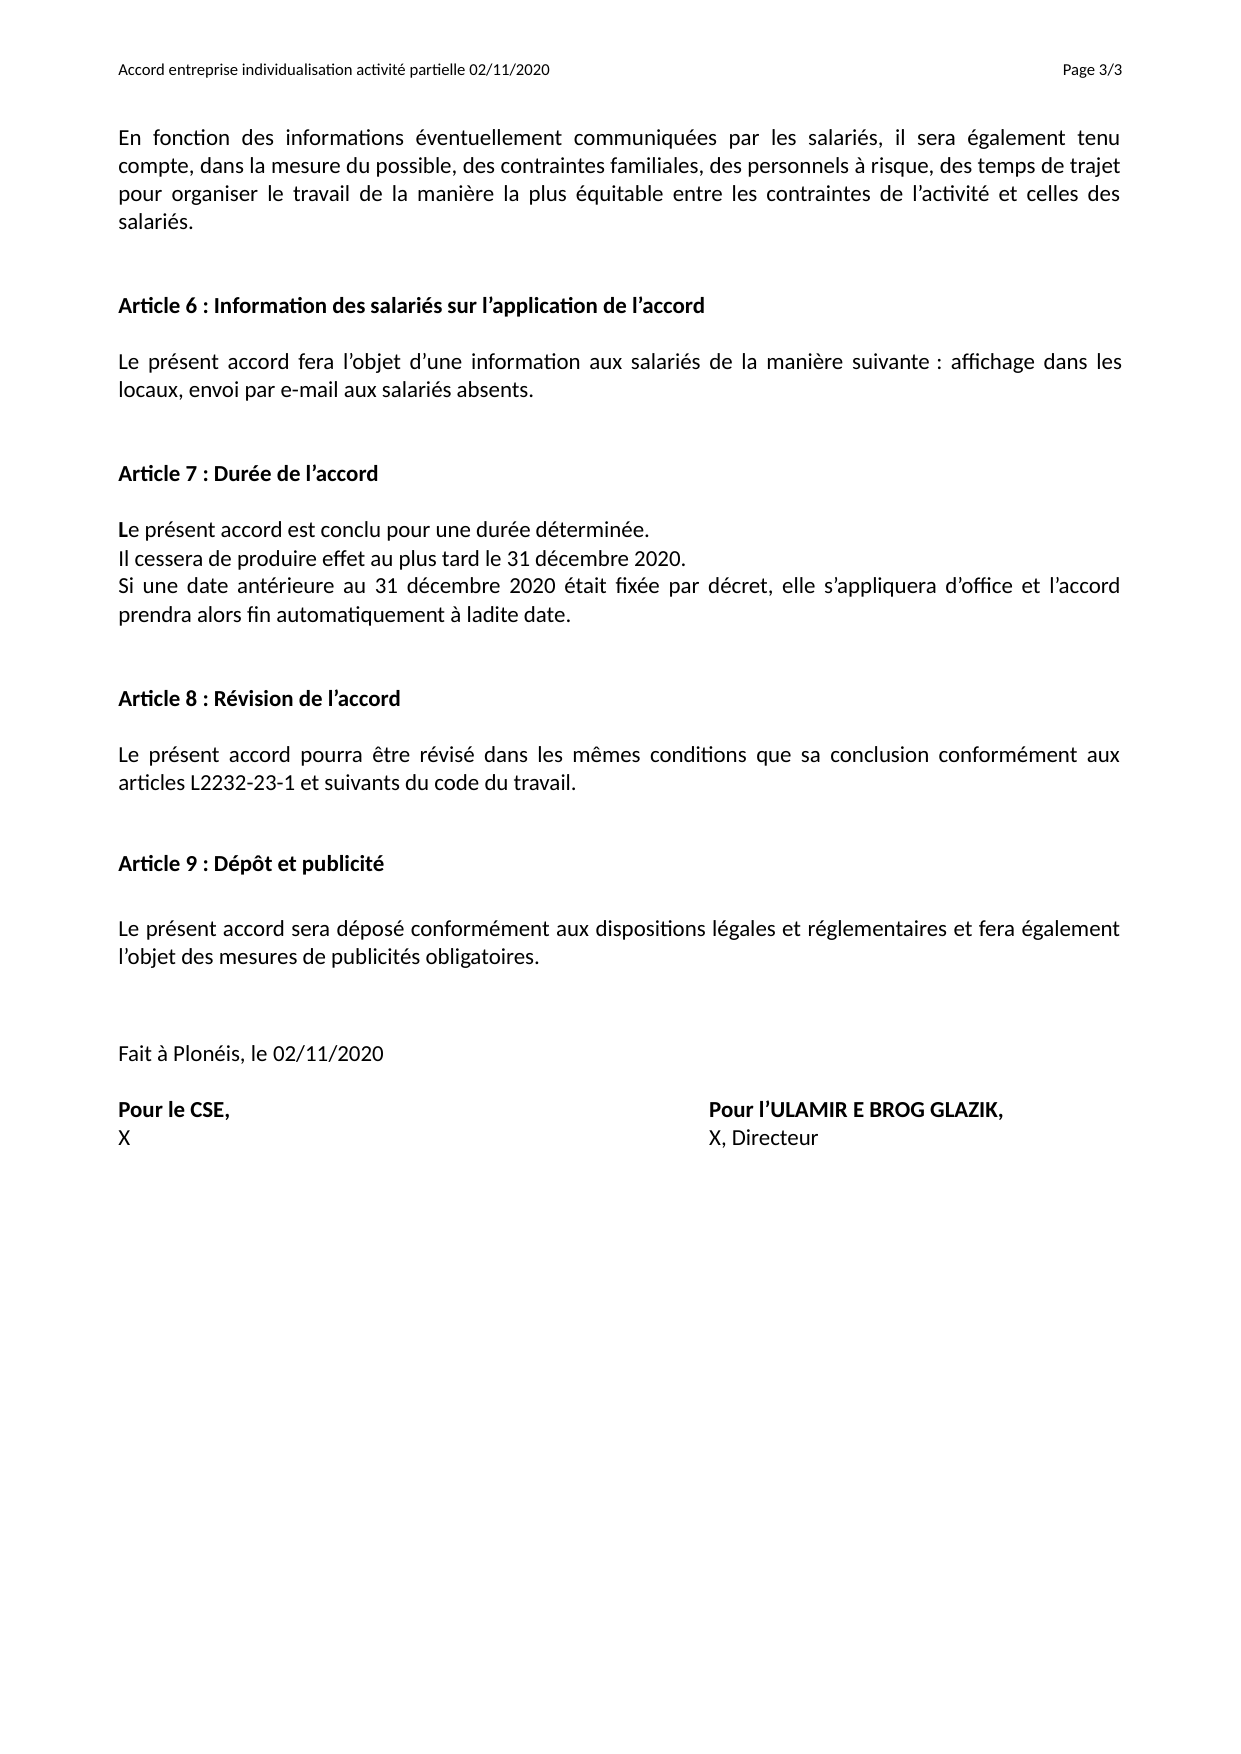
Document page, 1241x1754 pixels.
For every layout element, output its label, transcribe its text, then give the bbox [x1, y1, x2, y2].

text Le présent accord est conclu pour une durée déterminée. [118, 516, 1122, 544]
text Fait à Plonéis, le 02/11/2020 [118, 1039, 1122, 1067]
text Pour le CSE, Pour l’ULAMIR E BROG GLAZIK, [118, 1095, 1122, 1123]
text Le présent accord sera déposé conformément aux dispositions légales et réglementaires et fera également l’objet des mesures de publicités obligatoires. [118, 914, 1122, 970]
text Article 8 : Révision de l’accord [118, 684, 1122, 712]
text Article 9 : Dépôt et publicité [118, 849, 1122, 877]
text Article 7 : Durée de l’accord [118, 459, 1122, 488]
text Si une date antérieure au 31 décembre 2020 était fixée par décret, elle s’appliquera d’office et l’accord prendra alors fin automatiquement à ladite date. [118, 572, 1122, 628]
text En fonction des informations éventuellement communiquées par les salariés, il sera également tenu compte, dans la mesure du possible, des contraintes familiales, des personnels à risque, des temps de trajet pour organiser le travail de la manière la plus équitable entre les contraintes de l’activité et celles des salariés. [118, 123, 1122, 235]
text Article 6 : Information des salariés sur l’application de l’accord [118, 291, 1122, 319]
text Il cessera de produire effet au plus tard le 31 décembre 2020. [118, 544, 1122, 572]
text Le présent accord fera l’objet d’une information aux salariés de la manière suivante : affichage dans les locaux, envoi par e-mail aux salariés absents. [118, 347, 1122, 403]
text X X, Directeur [118, 1123, 1122, 1151]
text Le présent accord pourra être révisé dans les mêmes conditions que sa conclusion conformément aux articles L2232-23-1 et suivants du code du travail. [118, 740, 1122, 796]
